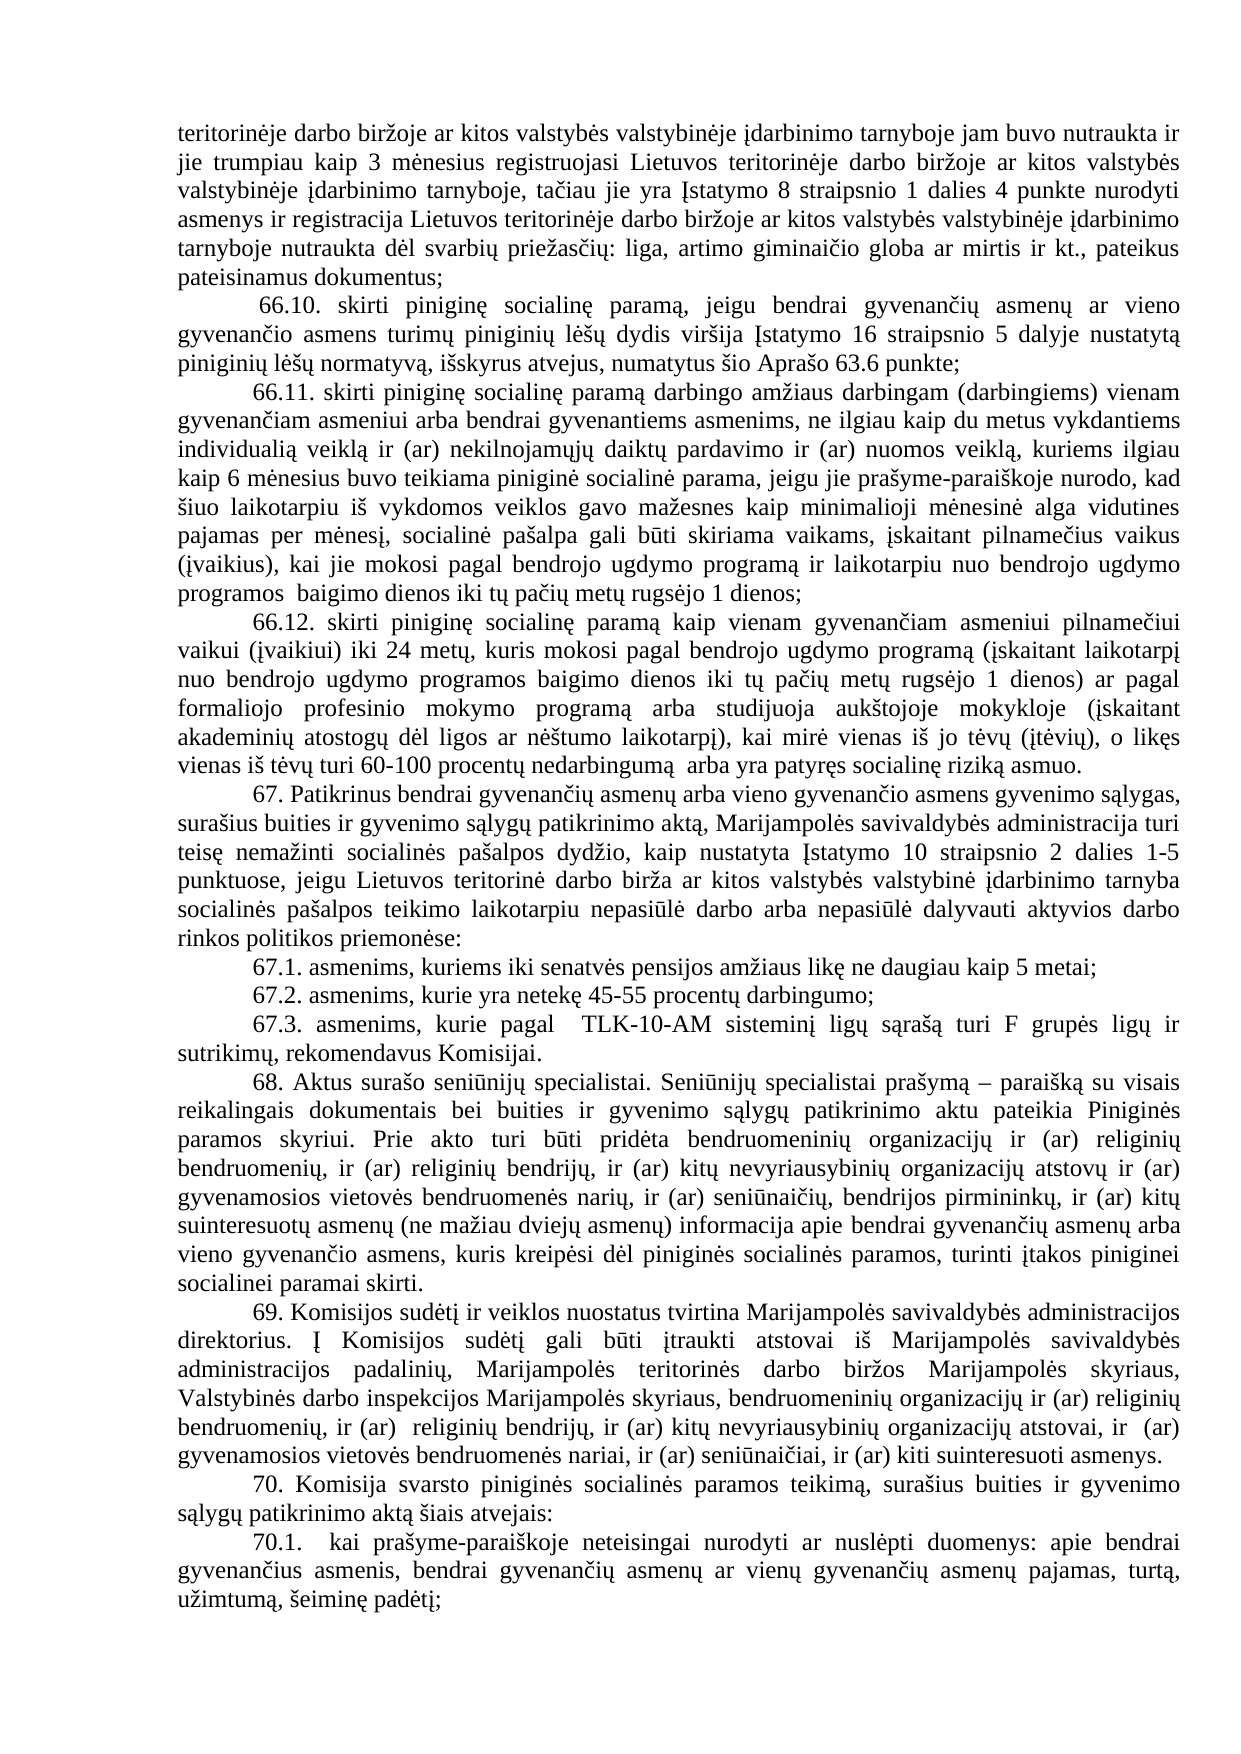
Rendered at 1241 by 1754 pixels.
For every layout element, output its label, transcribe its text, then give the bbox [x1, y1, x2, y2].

text 69. Komisijos sudėtį ir veiklos nuostatus tvirtina Marijampolės savivaldybės administracijos direktorius. Į Komisijos sudėtį gali būti įtraukti atstovai iš Marijampolės savivaldybės administracijos padalinių, Marijampolės teritorinės darbo biržos Marijampolės skyriaus, Valstybinės darbo inspekcijos Marijampolės skyriaus, bendruomeninių organizacijų ir (ar) religinių bendruomenių, ir (ar) religinių bendrijų, ir (ar) kitų nevyriausybinių organizacijų atstovai, ir (ar) gyvenamosios vietovės bendruomenės nariai, ir (ar) seniūnaičiai, ir (ar) kiti suinteresuoti asmenys. [177, 1297, 1181, 1469]
text 67.3. asmenims, kurie pagal TLK-10-AM sisteminį ligų sąrašą turi F grupės ligų ir sutrikimų, rekomendavus Komisijai. [177, 1009, 1181, 1067]
text 70.1. kai prašyme-paraiškoje neteisingai nurodyti ar nuslėpti duomenys: apie bendrai gyvenančius asmenis, bendrai gyvenančių asmenų ar vienų gyvenančių asmenų pajamas, turtą, užimtumą, šeiminę padėtį; [177, 1527, 1181, 1613]
text 67. Patikrinus bendrai gyvenančių asmenų arba vieno gyvenančio asmens gyvenimo sąlygas, surašius buities ir gyvenimo sąlygų patikrinimo aktą, Marijampolės savivaldybės administracija turi teisę nemažinti socialinės pašalpos dydžio, kaip nustatyta Įstatymo 10 straipsnio 2 dalies 1-5 punktuose, jeigu Lietuvos teritorinė darbo birža ar kitos valstybės valstybinė įdarbinimo tarnyba socialinės pašalpos teikimo laikotarpiu nepasiūlė darbo arba nepasiūlė dalyvauti aktyvios darbo rinkos politikos priemonėse: [177, 779, 1181, 952]
text 70. Komisija svarsto piniginės socialinės paramos teikimą, surašius buities ir gyvenimo sąlygų patikrinimo aktą šiais atvejais: [177, 1469, 1181, 1527]
text 66.10. skirti piniginę socialinę paramą, jeigu bendrai gyvenančių asmenų ar vieno gyvenančio asmens turimų piniginių lėšų dydis viršija Įstatymo 16 straipsnio 5 dalyje nustatytą piniginių lėšų normatyvą, išskyrus atvejus, numatytus šio Aprašo 63.6 punkte; [177, 291, 1181, 377]
text 66.11. skirti piniginę socialinę paramą darbingo amžiaus darbingam (darbingiems) vienam gyvenančiam asmeniui arba bendrai gyvenantiems asmenims, ne ilgiau kaip du metus vykdantiems individualią veiklą ir (ar) nekilnojamųjų daiktų pardavimo ir (ar) nuomos veiklą, kuriems ilgiau kaip 6 mėnesius buvo teikiama piniginė socialinė parama, jeigu jie prašyme-paraiškoje nurodo, kad šiuo laikotarpiu iš vykdomos veiklos gavo mažesnes kaip minimalioji mėnesinė alga vidutines pajamas per mėnesį, socialinė pašalpa gali būti skiriama vaikams, įskaitant pilnamečius vaikus (įvaikius), kai jie mokosi pagal bendrojo ugdymo programą ir laikotarpiu nuo bendrojo ugdymo programos baigimo dienos iki tų pačių metų rugsėjo 1 dienos; [177, 377, 1181, 607]
text 67.1. asmenims, kuriems iki senatvės pensijos amžiaus likę ne daugiau kaip 5 metai; [177, 952, 1181, 981]
text 67.2. asmenims, kurie yra netekę 45-55 procentų darbingumo; [177, 981, 1181, 1009]
text teritorinėje darbo biržoje ar kitos valstybės valstybinėje įdarbinimo tarnyboje jam buvo nutraukta ir jie trumpiau kaip 3 mėnesius registruojasi Lietuvos teritorinėje darbo biržoje ar kitos valstybės valstybinėje įdarbinimo tarnyboje, tačiau jie yra Įstatymo 8 straipsnio 1 dalies 4 punkte nurodyti asmenys ir registracija Lietuvos teritorinėje darbo biržoje ar kitos valstybės valstybinėje įdarbinimo tarnyboje nutraukta dėl svarbių priežasčių: liga, artimo giminaičio globa ar mirtis ir kt., pateikus pateisinamus dokumentus; [177, 118, 1181, 291]
text 68. Aktus surašo seniūnijų specialistai. Seniūnijų specialistai prašymą – paraišką su visais reikalingais dokumentais bei buities ir gyvenimo sąlygų patikrinimo aktu pateikia Piniginės paramos skyriui. Prie akto turi būti pridėta bendruomeninių organizacijų ir (ar) religinių bendruomenių, ir (ar) religinių bendrijų, ir (ar) kitų nevyriausybinių organizacijų atstovų ir (ar) gyvenamosios vietovės bendruomenės narių, ir (ar) seniūnaičių, bendrijos pirmininkų, ir (ar) kitų suinteresuotų asmenų (ne mažiau dviejų asmenų) informacija apie bendrai gyvenančių asmenų arba vieno gyvenančio asmens, kuris kreipėsi dėl piniginės socialinės paramos, turinti įtakos piniginei socialinei paramai skirti. [177, 1067, 1181, 1297]
text 66.12. skirti piniginę socialinę paramą kaip vienam gyvenančiam asmeniui pilnamečiui vaikui (įvaikiui) iki 24 metų, kuris mokosi pagal bendrojo ugdymo programą (įskaitant laikotarpį nuo bendrojo ugdymo programos baigimo dienos iki tų pačių metų rugsėjo 1 dienos) ar pagal formaliojo profesinio mokymo programą arba studijuoja aukštojoje mokykloje (įskaitant akademinių atostogų dėl ligos ar nėštumo laikotarpį), kai mirė vienas iš jo tėvų (įtėvių), o likęs vienas iš tėvų turi 60-100 procentų nedarbingumą arba yra patyręs socialinę riziką asmuo. [177, 607, 1181, 779]
